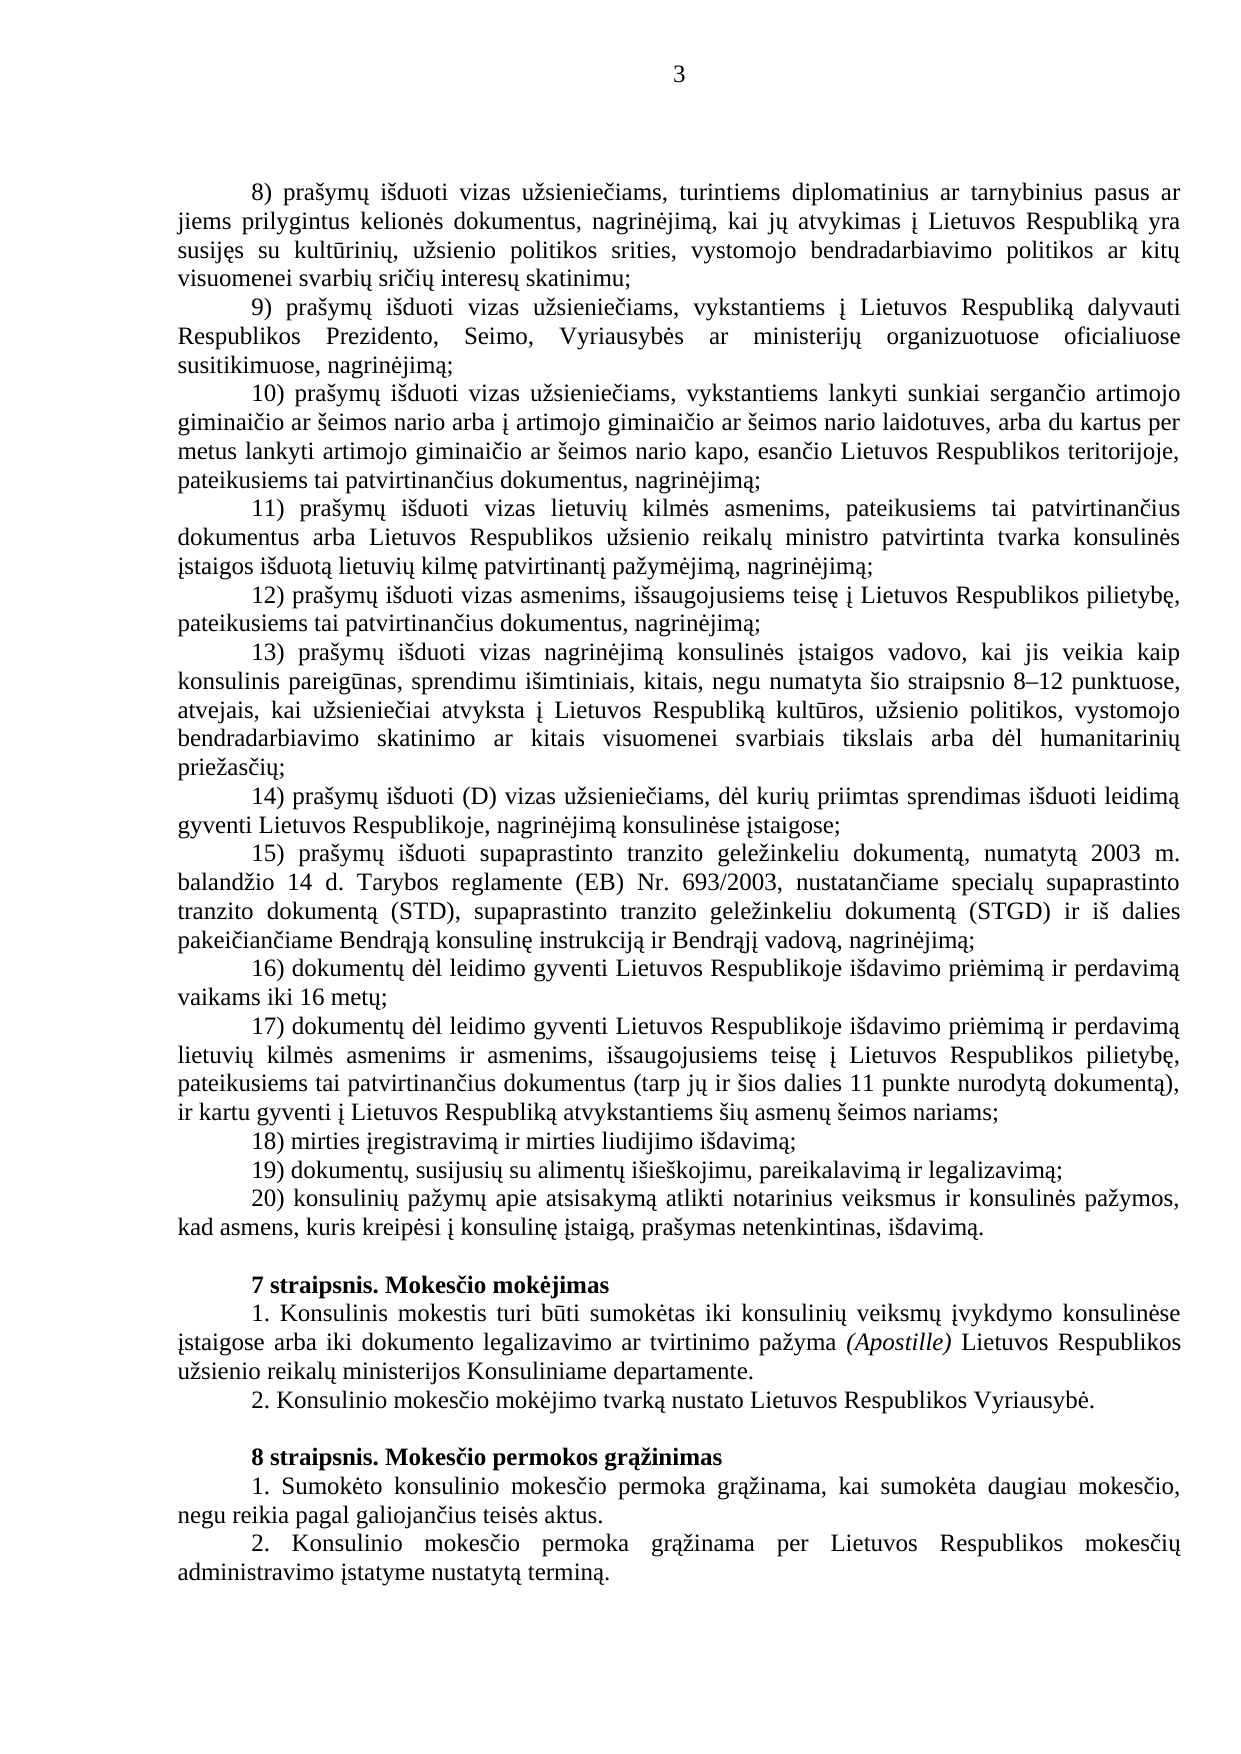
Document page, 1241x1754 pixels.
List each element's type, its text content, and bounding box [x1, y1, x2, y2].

text 1. Konsulinis mokestis turi būti sumokėtas iki konsulinių veiksmų įvykdymo konsulinėse įstaigose arba iki dokumento legalizavimo ar tvirtinimo pažyma (Apostille) Lietuvos Respublikos užsienio reikalų ministerijos Konsuliniame departamente. [177, 1298, 1181, 1385]
text 15) prašymų išduoti supaprastinto tranzito geležinkeliu dokumentą, numatytą 2003 m. balandžio 14 d. Tarybos reglamente (EB) Nr. 693/2003, nustatančiame specialų supaprastinto tranzito dokumentą (STD), supaprastinto tranzito geležinkeliu dokumentą (STGD) ir iš dalies pakeičiančiame Bendrąją konsulinę instrukciją ir Bendrąjį vadovą, nagrinėjimą; [177, 838, 1181, 953]
text 16) dokumentų dėl leidimo gyventi Lietuvos Respublikoje išdavimo priėmimą ir perdavimą vaikams iki 16 metų; [177, 953, 1181, 1011]
text 9) prašymų išduoti vizas užsieniečiams, vykstantiems į Lietuvos Respubliką dalyvauti Respublikos Prezidento, Seimo, Vyriausybės ar ministerijų organizuotuose oficialiuose susitikimuose, nagrinėjimą; [177, 292, 1181, 378]
text 10) prašymų išduoti vizas užsieniečiams, vykstantiems lankyti sunkiai sergančio artimojo giminaičio ar šeimos nario arba į artimojo giminaičio ar šeimos nario laidotuves, arba du kartus per metus lankyti artimojo giminaičio ar šeimos nario kapo, esančio Lietuvos Respublikos teritorijoje, pateikusiems tai patvirtinančius dokumentus, nagrinėjimą; [177, 378, 1181, 493]
text 13) prašymų išduoti vizas nagrinėjimą konsulinės įstaigos vadovo, kai jis veikia kaip konsulinis pareigūnas, sprendimu išimtiniais, kitais, negu numatyta šio straipsnio 8–12 punktuose, atvejais, kai užsieniečiai atvyksta į Lietuvos Respubliką kultūros, užsienio politikos, vystomojo bendradarbiavimo skatinimo ar kitais visuomenei svarbiais tikslais arba dėl humanitarinių priežasčių; [177, 637, 1181, 781]
text 2. Konsulinio mokesčio permoka grąžinama per Lietuvos Respublikos mokesčių administravimo įstatyme nustatytą terminą. [177, 1528, 1181, 1586]
text 2. Konsulinio mokesčio mokėjimo tvarką nustato Lietuvos Respublikos Vyriausybė. [177, 1385, 1181, 1413]
text 8) prašymų išduoti vizas užsieniečiams, turintiems diplomatinius ar tarnybinius pasus ar jiems prilygintus kelionės dokumentus, nagrinėjimą, kai jų atvykimas į Lietuvos Respubliką yra susijęs su kultūrinių, užsienio politikos srities, vystomojo bendradarbiavimo politikos ar kitų visuomenei svarbių sričių interesų skatinimu; [177, 177, 1181, 292]
text 1. Sumokėto konsulinio mokesčio permoka grąžinama, kai sumokėta daugiau mokesčio, negu reikia pagal galiojančius teisės aktus. [177, 1471, 1181, 1528]
text 7 straipsnis. Mokesčio mokėjimas [177, 1270, 1181, 1298]
text 18) mirties įregistravimą ir mirties liudijimo išdavimą; [177, 1126, 1181, 1155]
text 11) prašymų išduoti vizas lietuvių kilmės asmenims, pateikusiems tai patvirtinančius dokumentus arba Lietuvos Respublikos užsienio reikalų ministro patvirtinta tvarka konsulinės įstaigos išduotą lietuvių kilmę patvirtinantį pažymėjimą, nagrinėjimą; [177, 493, 1181, 580]
text 19) dokumentų, susijusių su alimentų išieškojimu, pareikalavimą ir legalizavimą; [177, 1155, 1181, 1183]
text 8 straipsnis. Mokesčio permokos grąžinimas [177, 1442, 1181, 1471]
text 20) konsulinių pažymų apie atsisakymą atlikti notarinius veiksmus ir konsulinės pažymos, kad asmens, kuris kreipėsi į konsulinę įstaigą, prašymas netenkintinas, išdavimą. [177, 1183, 1181, 1241]
text 17) dokumentų dėl leidimo gyventi Lietuvos Respublikoje išdavimo priėmimą ir perdavimą lietuvių kilmės asmenims ir asmenims, išsaugojusiems teisę į Lietuvos Respublikos pilietybę, pateikusiems tai patvirtinančius dokumentus (tarp jų ir šios dalies 11 punkte nurodytą dokumentą), ir kartu gyventi į Lietuvos Respubliką atvykstantiems šių asmenų šeimos nariams; [177, 1011, 1181, 1126]
text 12) prašymų išduoti vizas asmenims, išsaugojusiems teisę į Lietuvos Respublikos pilietybę, pateikusiems tai patvirtinančius dokumentus, nagrinėjimą; [177, 580, 1181, 637]
text 14) prašymų išduoti (D) vizas užsieniečiams, dėl kurių priimtas sprendimas išduoti leidimą gyventi Lietuvos Respublikoje, nagrinėjimą konsulinėse įstaigose; [177, 781, 1181, 838]
